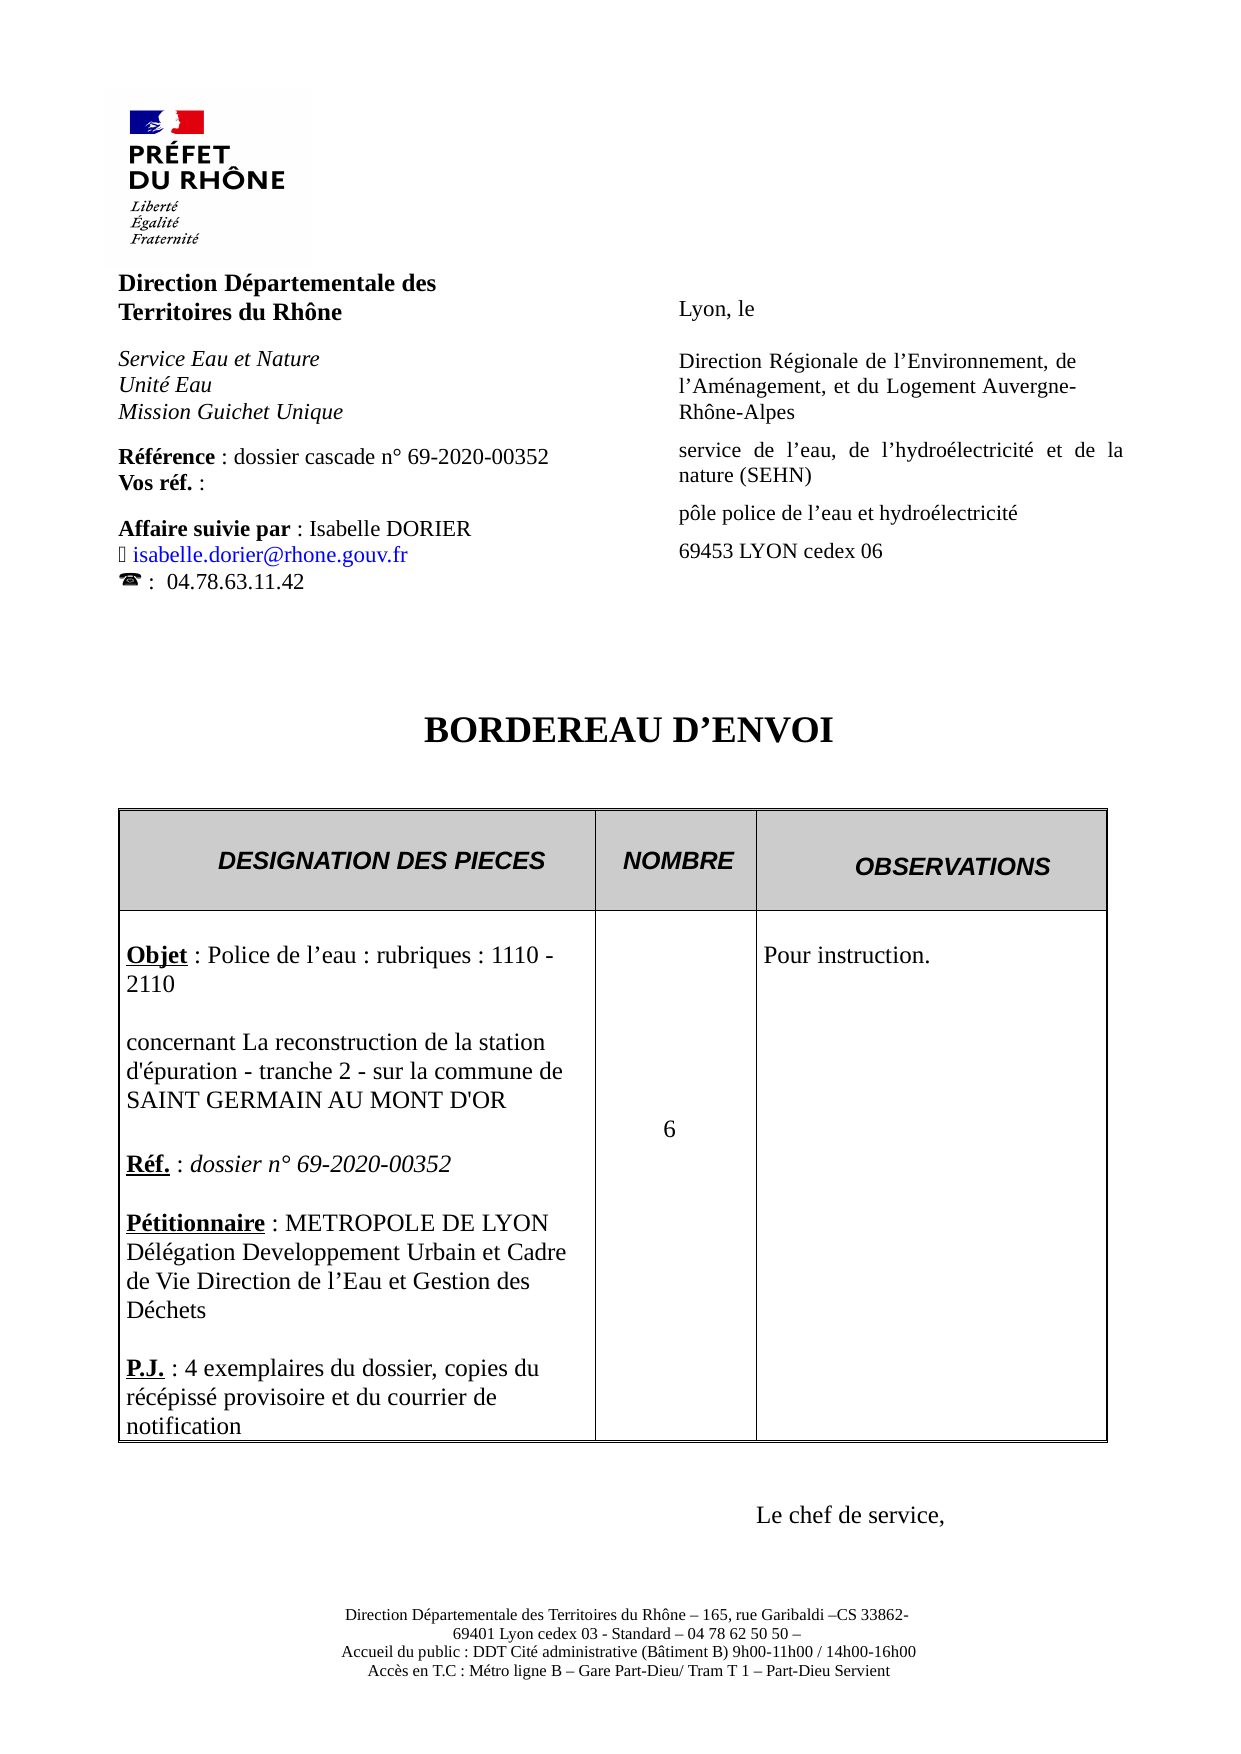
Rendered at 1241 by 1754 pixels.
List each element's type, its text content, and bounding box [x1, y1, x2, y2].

table_header Direction Départementale des Territoires du Rhône Service Eau et Nature Unité Eau Mission Guichet Unique Référence : dossier cascade n° 69-2020-00352 Vos réf. : Affaire suivie par : Isabelle DORIER  isabelle.dorier@rhone.gouv.fr  : 04.78.63.11.42 [118, 268, 678, 649]
table_cell 6 [596, 911, 756, 1440]
table_header Lyon, le Direction Régionale de l’Environnement, de l’Aménagement, et du Logement Auvergne-Rhône-Alpes service de l’eau, de l’hydroélectricité et de la nature (SEHN) pôle police de l’eau et hydroélectricité 69453 LYON cedex 06 [679, 268, 1077, 649]
subtitle BORDEREAU D’ENVOI [148, 707, 1110, 750]
table_header DESIGNATION DES PIECES [120, 811, 595, 910]
text Le chef de service, [177, 1500, 1110, 1529]
picture [103, 87, 311, 267]
table_header OBSERVATIONS [757, 811, 1106, 910]
table_cell Objet : Police de l’eau : rubriques : 1110 - 2110 concernant La reconstruction de la station d'épuration - tranche 2 - sur la commune de SAINT GERMAIN AU MONT D'OR Réf. : dossier n° 69-2020-00352 Pétitionnaire : METROPOLE DE LYON Délégation Developpement Urbain et Cadre de Vie Direction de l’Eau et Gestion des Déchets P.J. : 4 exemplaires du dossier, copies du récépissé provisoire et du courrier de notification [120, 911, 595, 1440]
table_header NOMBRE [596, 811, 756, 910]
table_cell Pour instruction. [757, 911, 1106, 1440]
